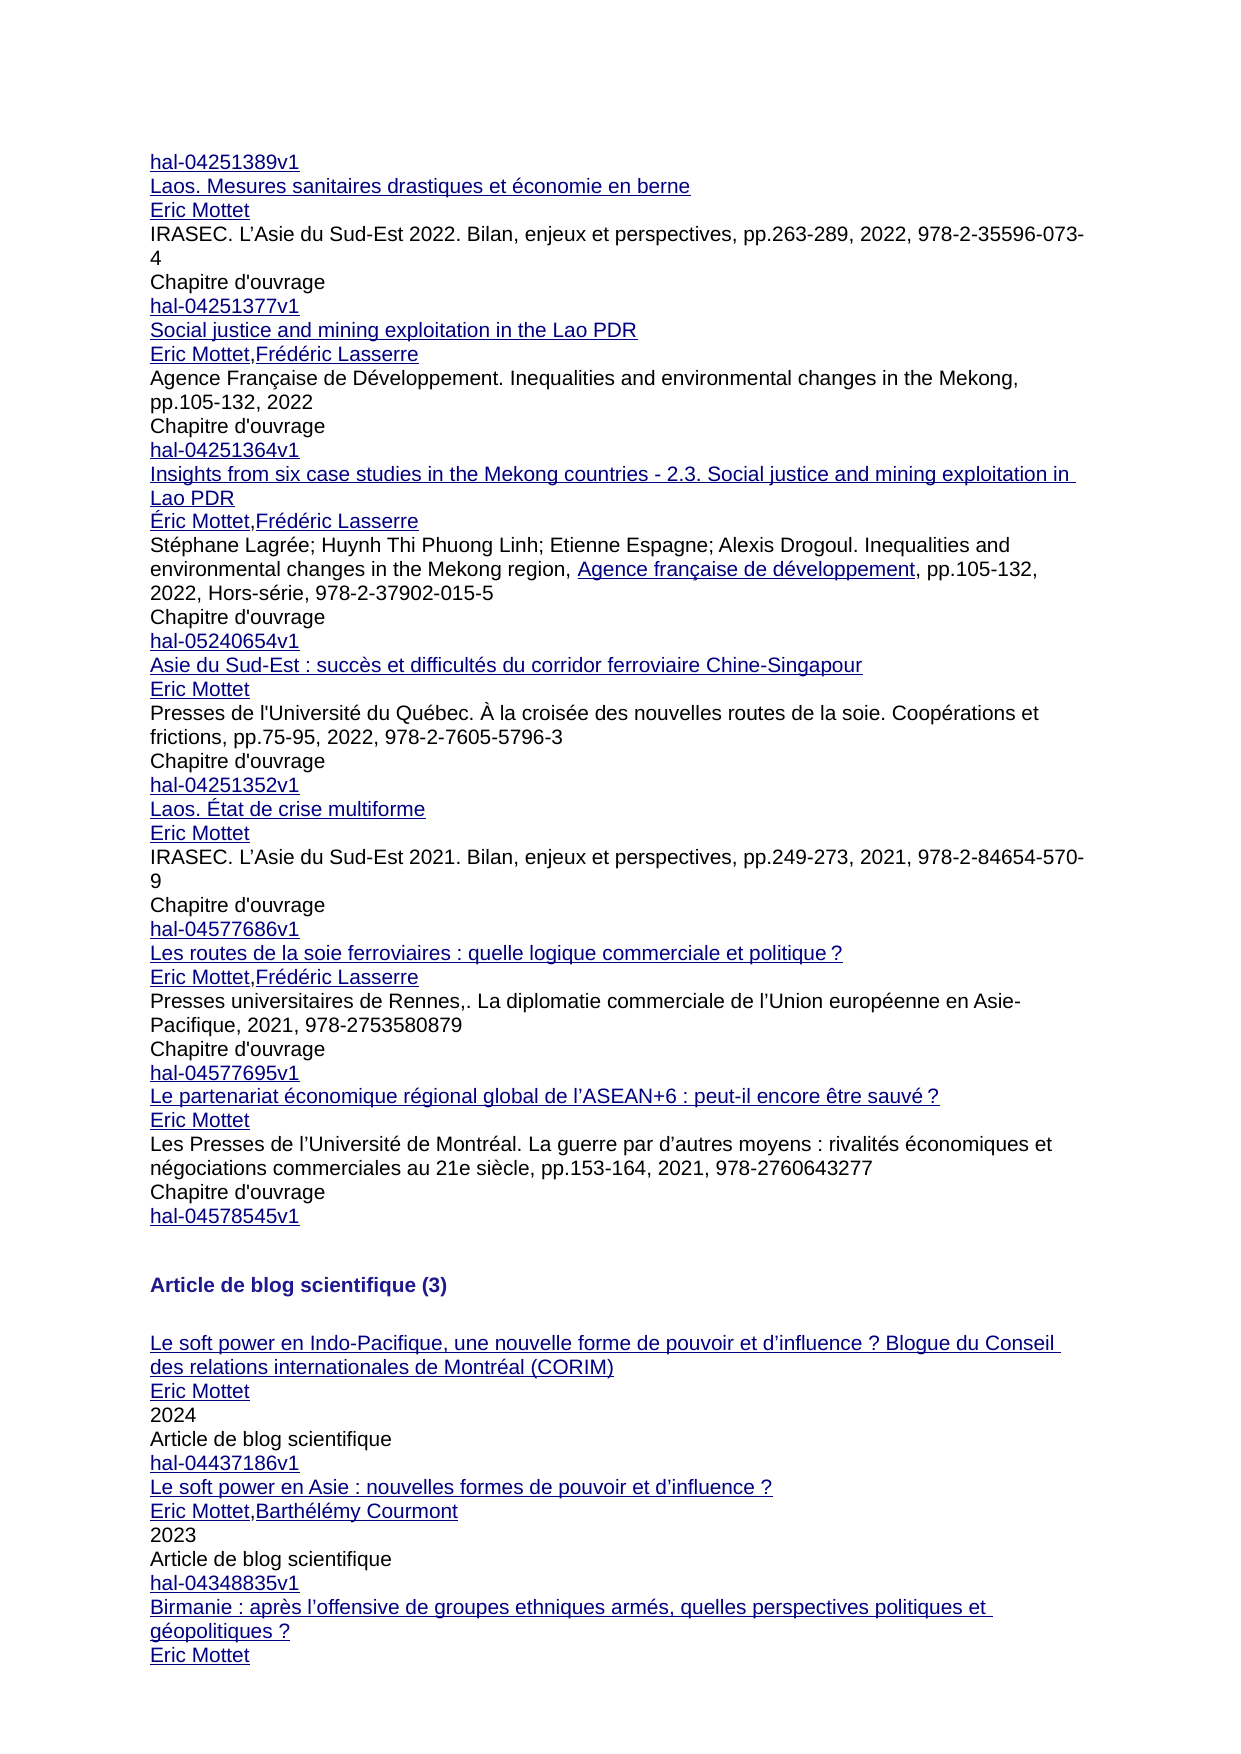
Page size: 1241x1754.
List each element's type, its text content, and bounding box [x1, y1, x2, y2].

table_cell Birmanie : après l’offensive de groupes ethniques armés, quelles perspectives politiques et géopolitiques ? Eric Mottet [150, 1595, 1090, 1667]
table_cell Les routes de la soie ferroviaires : quelle logique commerciale et politique ? Eric Mottet,Frédéric Lasserre Presses universitaires de Rennes,. La diplomatie commerciale de l’Union européenne en Asie-Pacifique, 2021, 978-2753580879 Chapitre d'ouvrage hal-04577695v1 [150, 941, 1090, 1084]
table_header Le soft power en Indo-Pacifique, une nouvelle forme de pouvoir et d’influence ? Blogue du Conseil des relations internationales de Montréal (CORIM) Eric Mottet 2024 Article de blog scientifique hal-04437186v1 [150, 1331, 1090, 1475]
table_cell Le soft power en Asie : nouvelles formes de pouvoir et d’influence ? Eric Mottet,Barthélémy Courmont 2023 Article de blog scientifique hal-04348835v1 [150, 1475, 1090, 1595]
table_cell Le partenariat économique régional global de l’ASEAN+6 : peut-il encore être sauvé ? Eric Mottet Les Presses de l’Université de Montréal. La guerre par d’autres moyens : rivalités économiques et négociations commerciales au 21e siècle, pp.153-164, 2021, 978-2760643277 Chapitre d'ouvrage hal-04578545v1 [150, 1084, 1090, 1228]
table_cell Géopolitique des rivalités économiques et des négociations commerciales Eric Mottet Géographies du politique, Atlande, pp.131-136, 2022, 9782350307381 Chapitre d'ouvrage hal-04251389v1 [150, 150, 1090, 174]
table_cell Asie du Sud-Est : succès et difficultés du corridor ferroviaire Chine-Singapour Eric Mottet Presses de l'Université du Québec. À la croisée des nouvelles routes de la soie. Coopérations et frictions, pp.75-95, 2022, 978-2-7605-5796-3 Chapitre d'ouvrage hal-04251352v1 [150, 653, 1090, 797]
table_cell Laos. Mesures sanitaires drastiques et économie en berne Eric Mottet IRASEC. L’Asie du Sud-Est 2022. Bilan, enjeux et perspectives, pp.263-289, 2022, 978-2-35596-073-4 Chapitre d'ouvrage hal-04251377v1 [150, 174, 1090, 318]
table_cell Social justice and mining exploitation in the Lao PDR Eric Mottet,Frédéric Lasserre Agence Française de Développement. Inequalities and environmental changes in the Mekong, pp.105-132, 2022 Chapitre d'ouvrage hal-04251364v1 [150, 318, 1090, 461]
subtitle Article de blog scientifique (3) [150, 1273, 1090, 1297]
table_cell Insights from six case studies in the Mekong countries - 2.3. Social justice and mining exploitation in Lao PDR Éric Mottet,Frédéric Lasserre Stéphane Lagrée; Huynh Thi Phuong Linh; Etienne Espagne; Alexis Drogoul. Inequalities and environmental changes in the Mekong region, Agence française de développement, pp.105-132, 2022, Hors-série, 978-2-37902-015-5 Chapitre d'ouvrage hal-05240654v1 [150, 461, 1090, 653]
table_cell Laos. État de crise multiforme Eric Mottet IRASEC. L’Asie du Sud-Est 2021. Bilan, enjeux et perspectives, pp.249-273, 2021, 978-2-84654-570-9 Chapitre d'ouvrage hal-04577686v1 [150, 797, 1090, 941]
